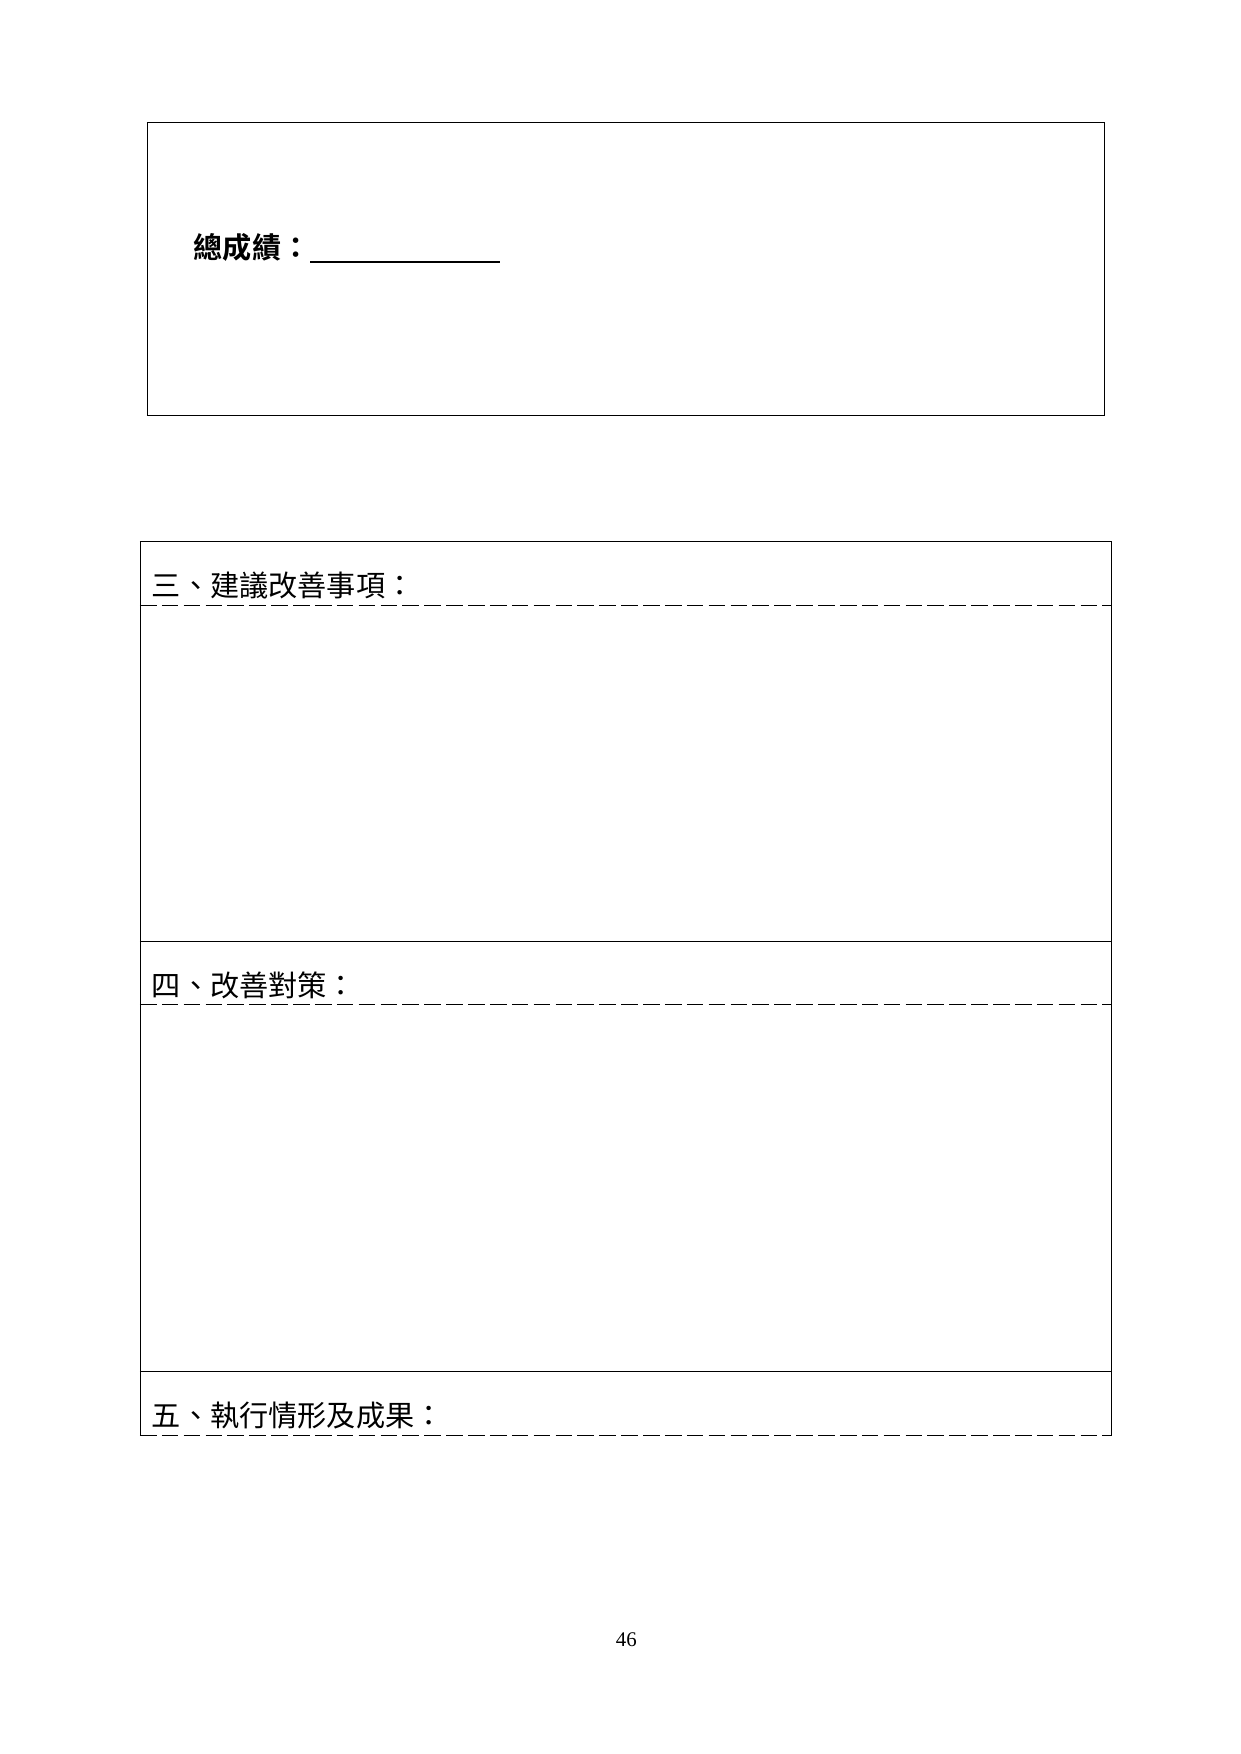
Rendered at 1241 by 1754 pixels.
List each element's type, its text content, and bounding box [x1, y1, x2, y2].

table_header 三、建議改善事項： [141, 542, 1111, 605]
table_cell 四、改善對策： [141, 942, 1111, 1004]
table_cell 五、執行情形及成果： [141, 1372, 1111, 1434]
table_cell [141, 1004, 1111, 1371]
table_cell 總成績： [148, 123, 1104, 415]
table_cell [141, 605, 1111, 941]
